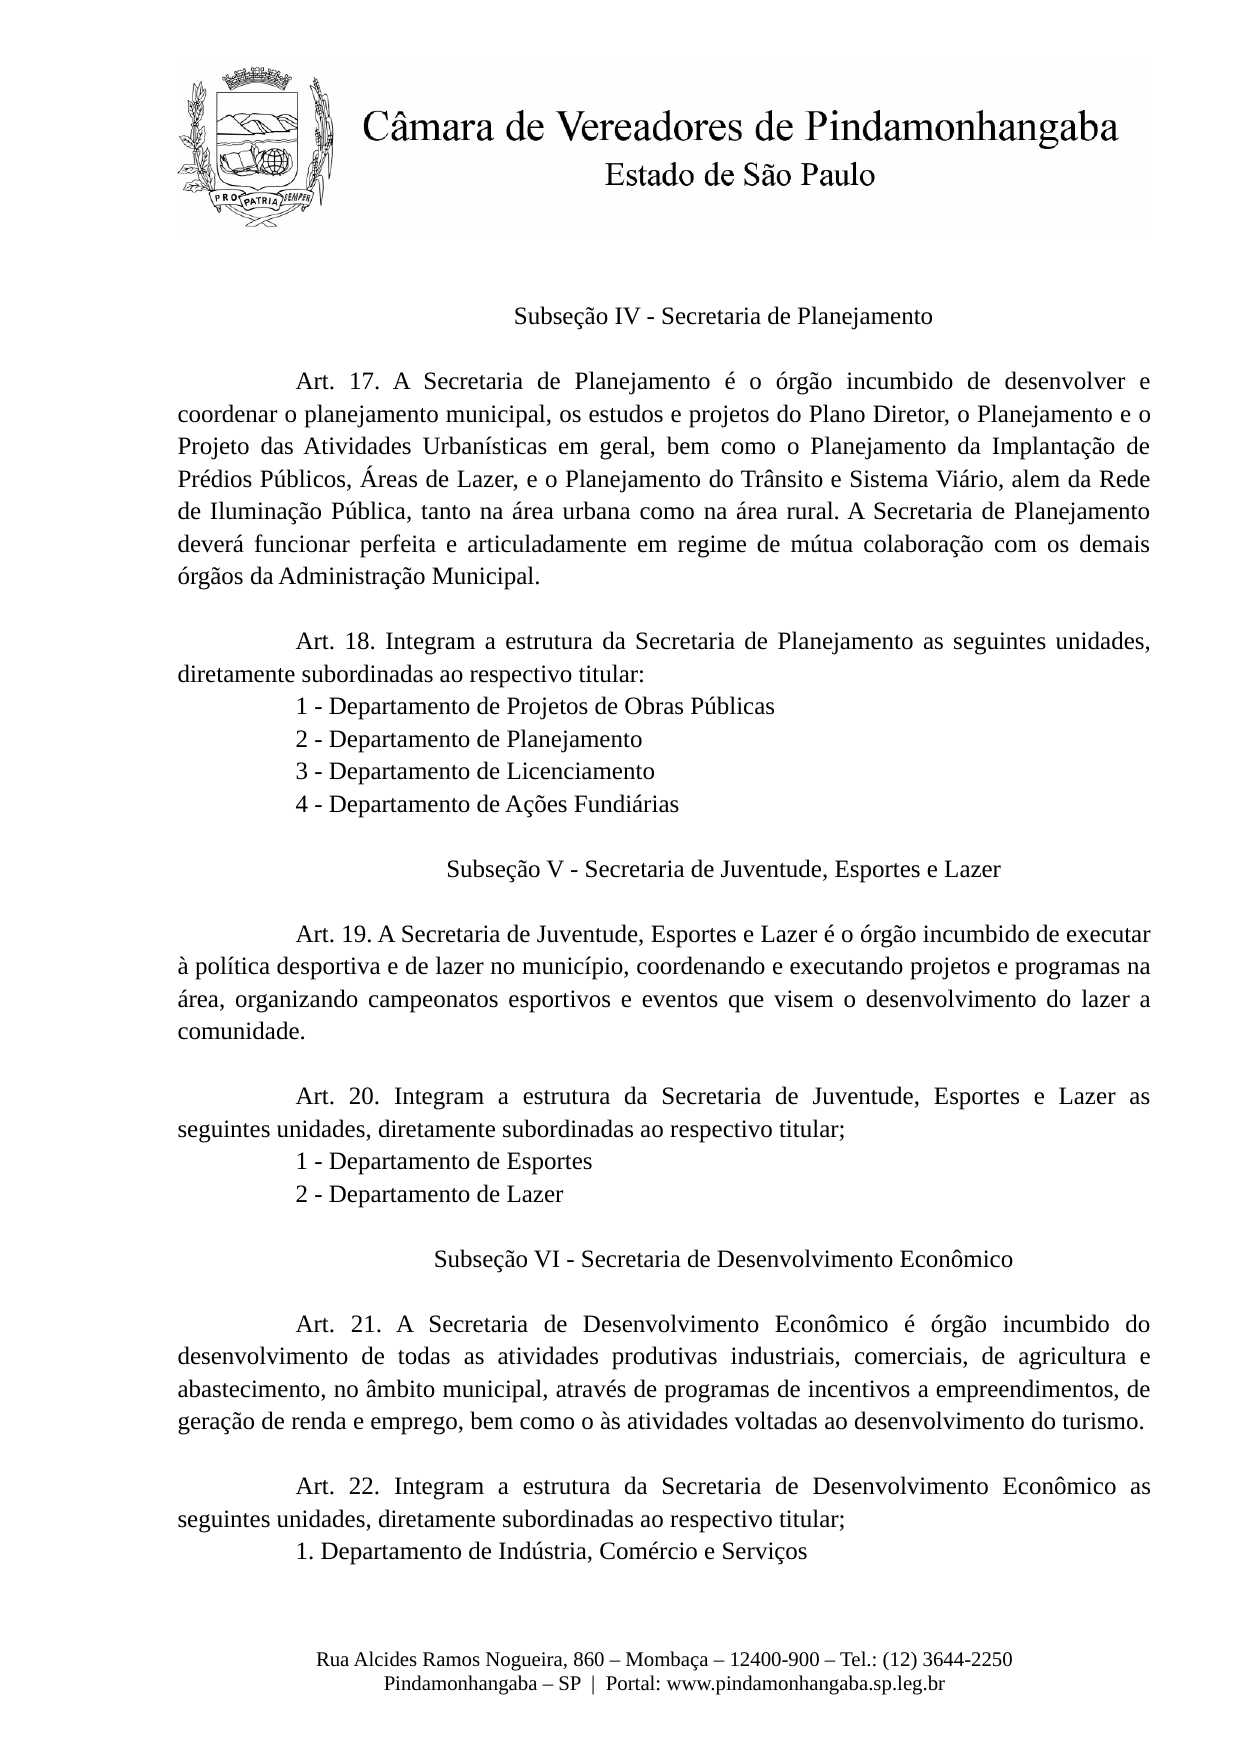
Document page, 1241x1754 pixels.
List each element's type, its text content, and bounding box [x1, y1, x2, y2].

text 2 - Departamento de Planejamento [177, 721, 1152, 753]
text Art. 21. A Secretaria de Desenvolvimento Econômico é órgão incumbido do desenvolvimento de todas as atividades produtivas industriais, comerciais, de agricultura e abastecimento, no âmbito municipal, através de programas de incentivos a empreendimentos, de geração de renda e emprego, bem como o às atividades voltadas ao desenvolvimento do turismo. [177, 1306, 1152, 1436]
text 4 - Departamento de Ações Fundiárias [177, 786, 1152, 818]
text Art. 19. A Secretaria de Juventude, Esportes e Lazer é o órgão incumbido de executar à política desportiva e de lazer no município, coordenando e executando projetos e programas na área, organizando campeonatos esportivos e eventos que visem o desenvolvimento do lazer a comunidade. [177, 916, 1152, 1046]
text Art. 17. A Secretaria de Planejamento é o órgão incumbido de desenvolver e coordenar o planejamento municipal, os estudos e projetos do Plano Diretor, o Planejamento e o Projeto das Atividades Urbanísticas em geral, bem como o Planejamento da Implantação de Prédios Públicos, Áreas de Lazer, e o Planejamento do Trânsito e Sistema Viário, alem da Rede de Iluminação Pública, tanto na área urbana como na área rural. A Secretaria de Planejamento deverá funcionar perfeita e articuladamente em regime de mútua colaboração com os demais órgãos da Administração Municipal. [177, 363, 1152, 591]
text Subseção IV - Secretaria de Planejamento [177, 298, 1152, 331]
text Art. 22. Integram a estrutura da Secretaria de Desenvolvimento Econômico as seguintes unidades, diretamente subordinadas ao respectivo titular; [177, 1468, 1152, 1533]
picture [177, 59, 1152, 236]
text Art. 20. Integram a estrutura da Secretaria de Juventude, Esportes e Lazer as seguintes unidades, diretamente subordinadas ao respectivo titular; [177, 1078, 1152, 1143]
text 1 - Departamento de Esportes [177, 1143, 1152, 1176]
text 1 - Departamento de Projetos de Obras Públicas [177, 688, 1152, 721]
text Subseção VI - Secretaria de Desenvolvimento Econômico [177, 1241, 1152, 1273]
text 3 - Departamento de Licenciamento [177, 753, 1152, 786]
text Art. 18. Integram a estrutura da Secretaria de Planejamento as seguintes unidades, diretamente subordinadas ao respectivo titular: [177, 623, 1152, 688]
text 2 - Departamento de Lazer [177, 1176, 1152, 1208]
text Subseção V - Secretaria de Juventude, Esportes e Lazer [177, 851, 1152, 883]
text 1. Departamento de Indústria, Comércio e Serviços [177, 1533, 1152, 1566]
